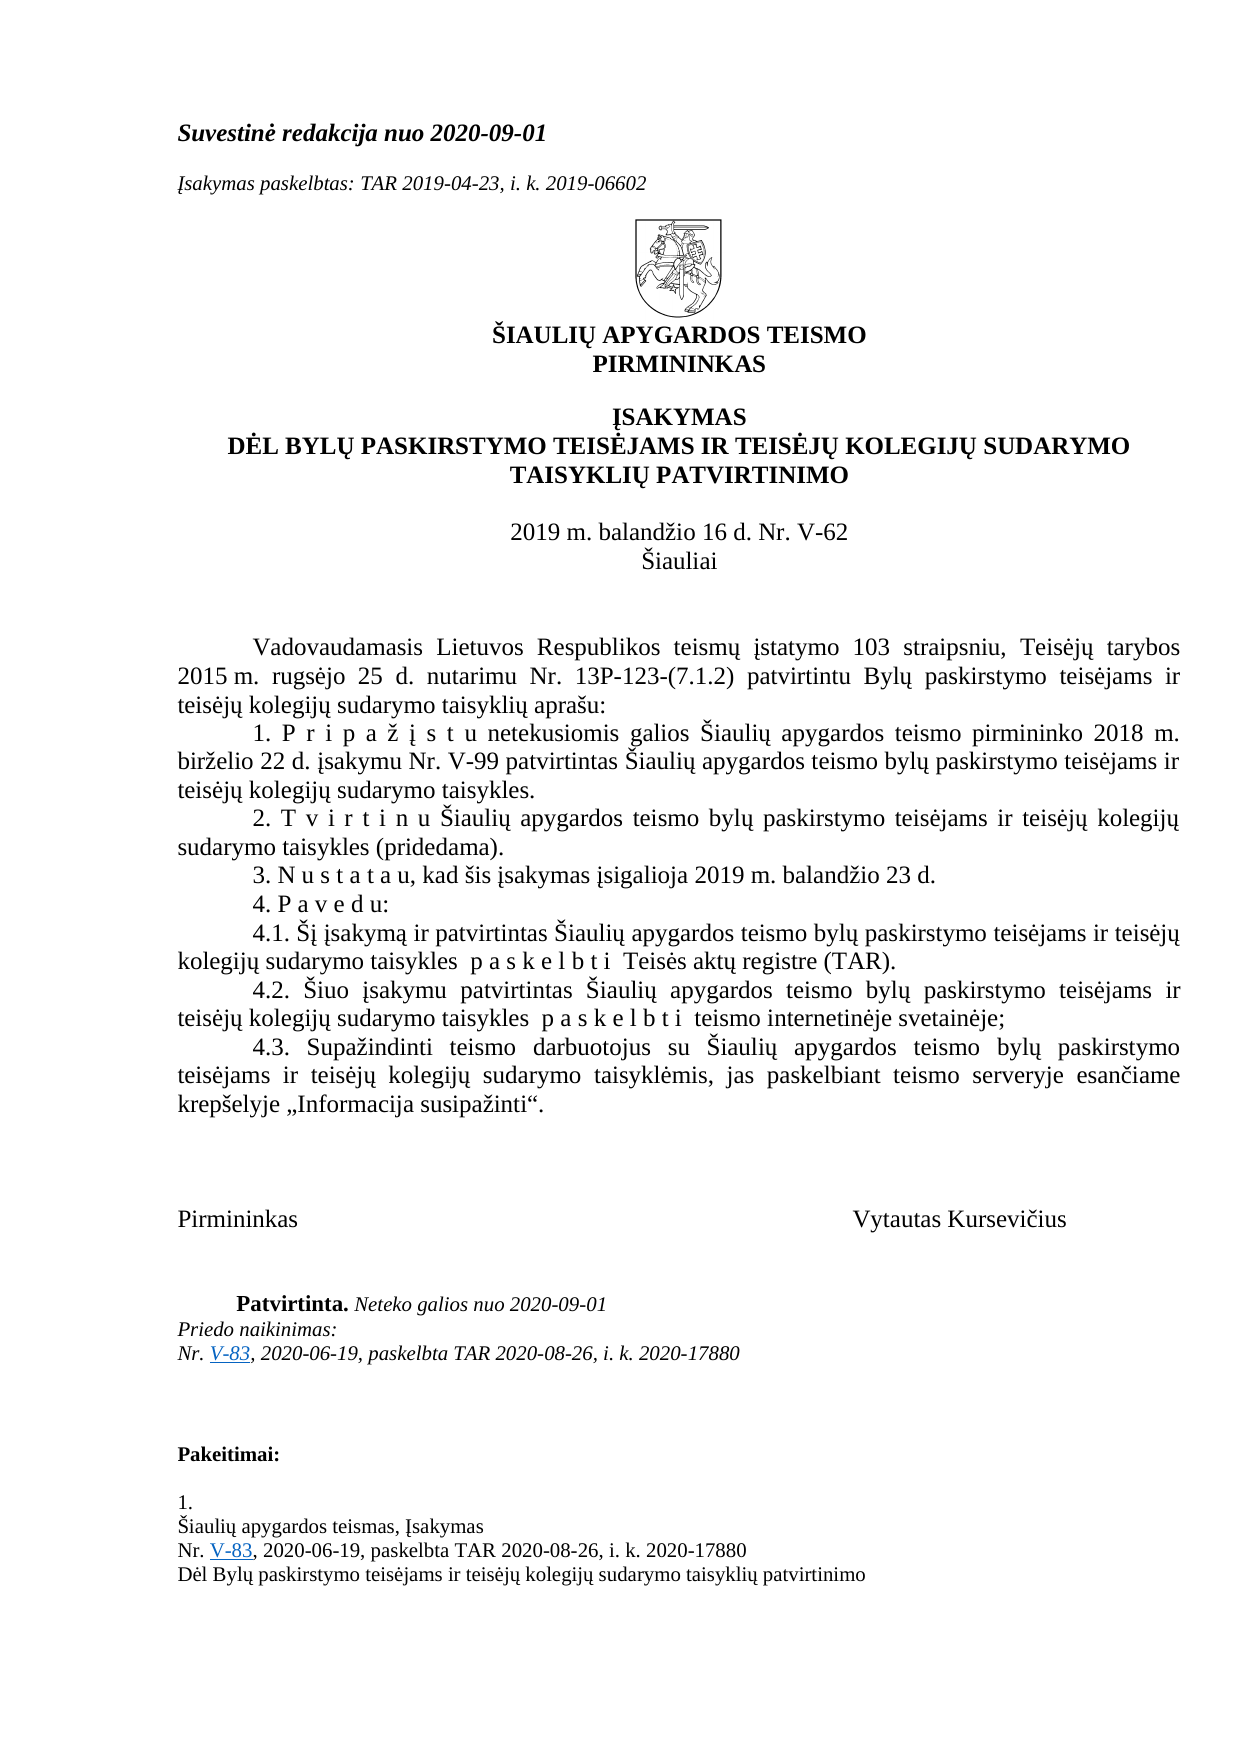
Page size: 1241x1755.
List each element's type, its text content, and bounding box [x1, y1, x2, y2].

text 4.1. Šį įsakymą ir patvirtintas Šiaulių apygardos teismo bylų paskirstymo teisėjams ir teisėjų kolegijų sudarymo taisykles p a s k e l b t i Teisės aktų registre (TAR). [177, 918, 1181, 975]
text Dėl Bylų paskirstymo teisėjams ir teisėjų kolegijų sudarymo taisyklių patvirtinimo [177, 1562, 1181, 1586]
text 2. T v i r t i n u Šiaulių apygardos teismo bylų paskirstymo teisėjams ir teisėjų kolegijų sudarymo taisykles (pridedama). [177, 804, 1181, 861]
text Priedo naikinimas: [177, 1317, 1181, 1341]
text Šiauliai [177, 546, 1181, 575]
text ŠIAULIŲ APYGARDOS TEISMO [177, 321, 1181, 349]
text ĮSAKYMAS [177, 402, 1181, 431]
text Šiaulių apygardos teismas, Įsakymas [177, 1514, 1181, 1538]
text Vadovaudamasis Lietuvos Respublikos teismų įstatymo 103 straipsniu, Teisėjų tarybos 2015 m. rugsėjo 25 d. nutarimu Nr. 13P-123-(7.1.2) patvirtintu Bylų paskirstymo teisėjams ir teisėjų kolegijų sudarymo taisyklių aprašu: [177, 632, 1181, 718]
text 1. [177, 1490, 1181, 1514]
text Įsakymas paskelbtas: TAR 2019-04-23, i. k. 2019-06602 [177, 171, 1181, 195]
text 2019 m. balandžio 16 d. Nr. V-62 [177, 517, 1181, 546]
text 1. P r i p a ž į s t u netekusiomis galios Šiaulių apygardos teismo pirmininko 2018 m. birželio 22 d. įsakymu Nr. V-99 patvirtintas Šiaulių apygardos teismo bylų paskirstymo teisėjams ir teisėjų kolegijų sudarymo taisykles. [177, 718, 1181, 804]
text 3. N u s t a t a u, kad šis įsakymas įsigalioja 2019 m. balandžio 23 d. [177, 861, 1181, 890]
text Patvirtinta. Neteko galios nuo 2020-09-01 [177, 1291, 1181, 1317]
text Nr. V-83, 2020-06-19, paskelbta TAR 2020-08-26, i. k. 2020-17880 [177, 1341, 1181, 1365]
text 4.3. Supažindinti teismo darbuotojus su Šiaulių apygardos teismo bylų paskirstymo teisėjams ir teisėjų kolegijų sudarymo taisyklėmis, jas paskelbiant teismo serveryje esančiame krepšelyje „Informacija susipažinti“. [177, 1032, 1181, 1118]
text Nr. V-83, 2020-06-19, paskelbta TAR 2020-08-26, i. k. 2020-17880 [177, 1538, 1181, 1562]
text 4.2. Šiuo įsakymu patvirtintas Šiaulių apygardos teismo bylų paskirstymo teisėjams ir teisėjų kolegijų sudarymo taisykles p a s k e l b t i teismo internetinėje svetainėje; [177, 975, 1181, 1032]
text DĖL BYLŲ PASKIRSTYMO TEISĖJAMS IR TEISĖJŲ KOLEGIJŲ SUDARYMO TAISYKLIŲ PATVIRTINIMO [177, 431, 1181, 488]
text 4. P a v e d u: [177, 890, 1181, 918]
text Pakeitimai: [177, 1442, 1181, 1466]
text PIRMININKAS [177, 349, 1181, 378]
text Suvestinė redakcija nuo 2020-09-01 [177, 118, 1181, 147]
text Pirmininkas Vytautas Kursevičius [177, 1204, 1181, 1233]
